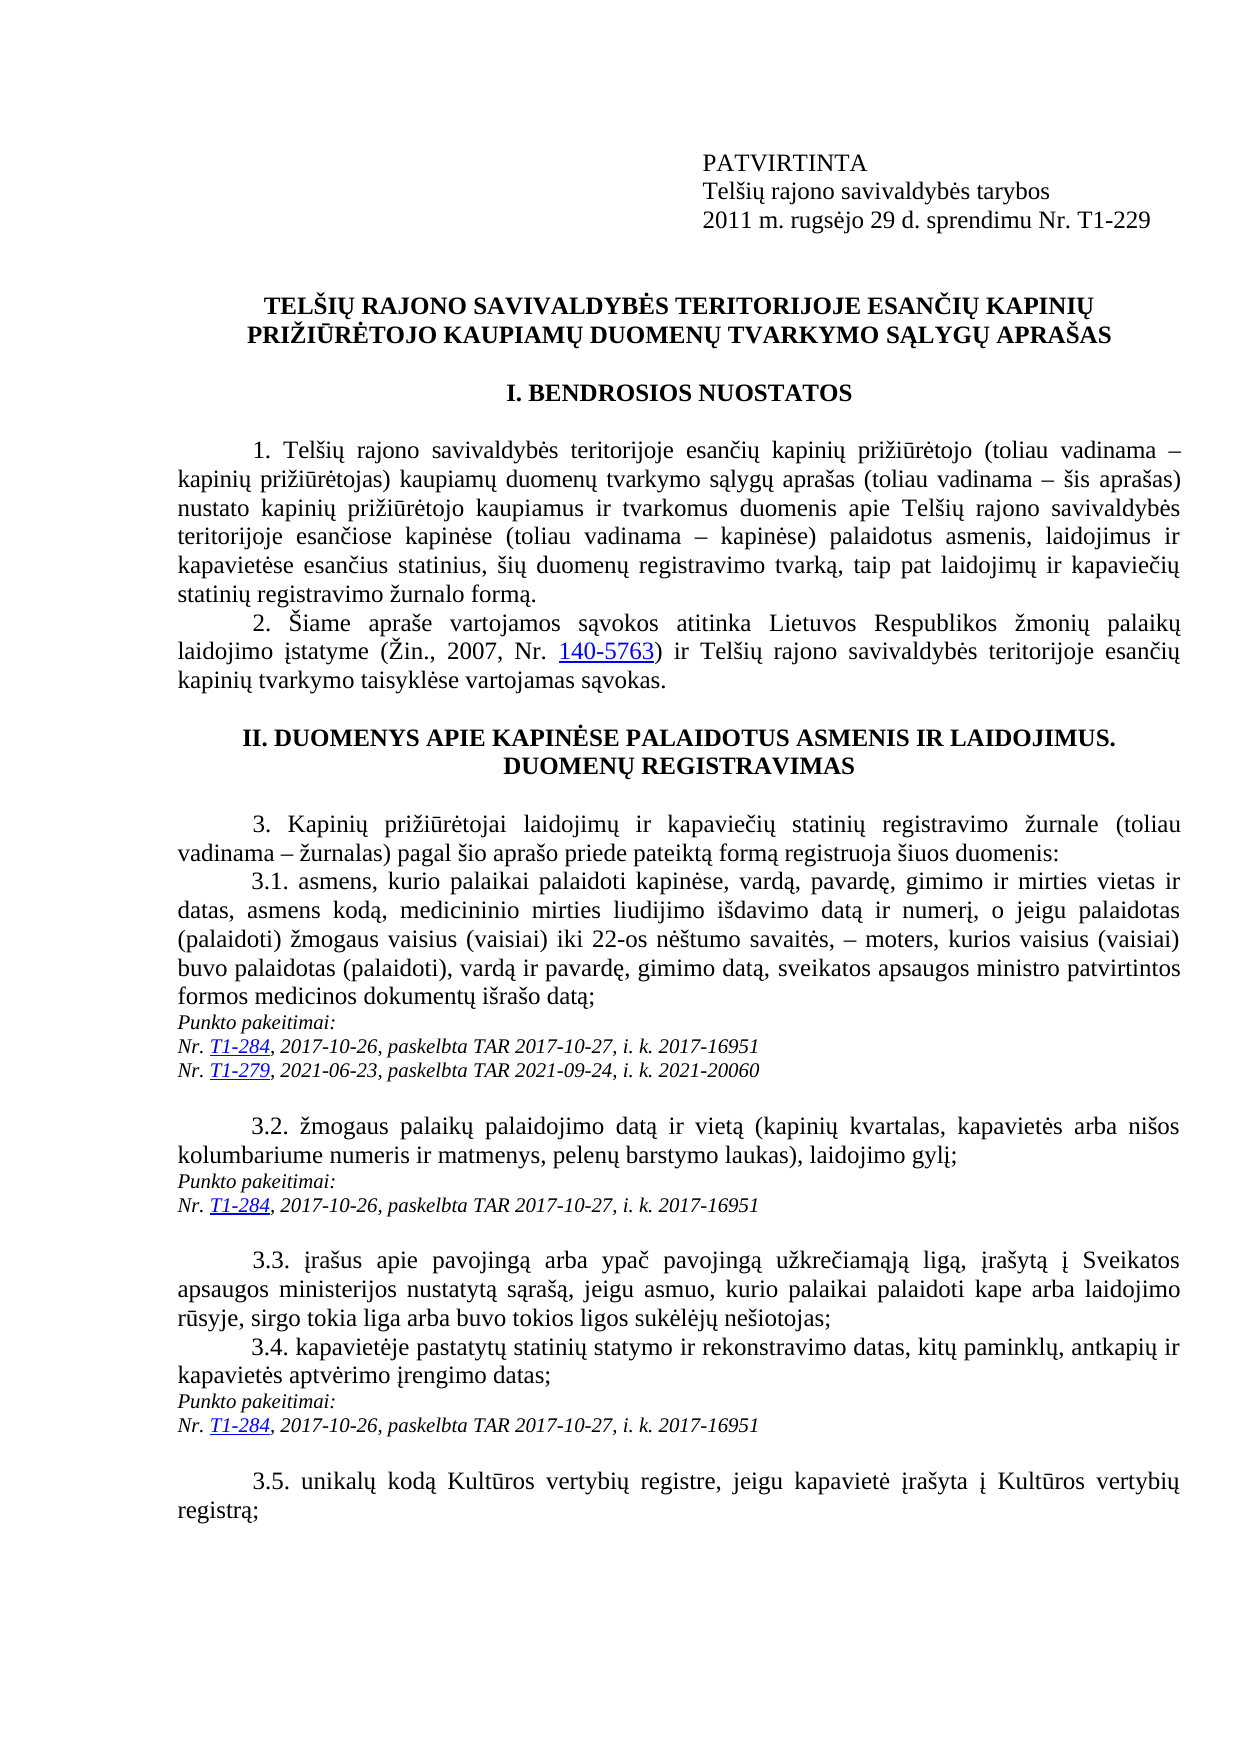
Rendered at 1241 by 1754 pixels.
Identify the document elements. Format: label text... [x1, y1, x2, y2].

text Nr. T1-284, 2017-10-26, paskelbta TAR 2017-10-27, i. k. 2017-16951 [177, 1193, 1181, 1217]
text Patvirtinta [702, 148, 1181, 176]
text Nr. T1-284, 2017-10-26, paskelbta TAR 2017-10-27, i. k. 2017-16951 [177, 1034, 1181, 1058]
text 2. Šiame apraše vartojamos sąvokos atitinka Lietuvos Respublikos žmonių palaikų laidojimo įstatyme (Žin., 2007, Nr. 140-5763) ir Telšių rajono savivaldybės teritorijoje esančių kapinių tvarkymo taisyklėse vartojamas sąvokas. [177, 608, 1181, 694]
text TELŠIŲ RAJONO SAVIVALDYBĖS TERITORIJOJE ESANČIŲ KAPINIŲ PRIŽIŪRĖTOJO KAUPIAMŲ DUOMENŲ TVARKYMO sąlygų APRAŠAS [177, 291, 1181, 349]
text Nr. T1-284, 2017-10-26, paskelbta TAR 2017-10-27, i. k. 2017-16951 [177, 1413, 1181, 1437]
text 3.2. žmogaus palaikų palaidojimo datą ir vietą (kapinių kvartalas, kapavietės arba nišos kolumbariume numeris ir matmenys, pelenų barstymo laukas), laidojimo gylį; [177, 1111, 1181, 1168]
text I. BENDROSIOS NUOSTATOS [177, 378, 1181, 406]
text 3.1. asmens, kurio palaikai palaidoti kapinėse, vardą, pavardę, gimimo ir mirties vietas ir datas, asmens kodą, medicininio mirties liudijimo išdavimo datą ir numerį, o jeigu palaidotas (palaidoti) žmogaus vaisius (vaisiai) iki 22-os nėštumo savaitės, – moters, kurios vaisius (vaisiai) buvo palaidotas (palaidoti), vardą ir pavardę, gimimo datą, sveikatos apsaugos ministro patvirtintos formos medicinos dokumentų išrašo datą; [177, 866, 1181, 1010]
text 3. Kapinių prižiūrėtojai laidojimų ir kapaviečių statinių registravimo žurnale (toliau vadinama – žurnalas) pagal šio aprašo priede pateiktą formą registruoja šiuos duomenis: [177, 809, 1181, 866]
text 3.4. kapavietėje pastatytų statinių statymo ir rekonstravimo datas, kitų paminklų, antkapių ir kapavietės aptvėrimo įrengimo datas; [177, 1332, 1181, 1389]
text Punkto pakeitimai: [177, 1389, 1181, 1413]
text II. DUOMENYS APIE KAPINĖSE PALAIDOTUS ASMENIS IR LAIDOJIMUS. DUOMENŲ REGISTRAVIMAS [177, 723, 1181, 780]
text Punkto pakeitimai: [177, 1168, 1181, 1193]
text Punkto pakeitimai: [177, 1010, 1181, 1034]
text Telšių rajono savivaldybės tarybos [702, 176, 1181, 205]
text 2011 m. rugsėjo 29 d. sprendimu Nr. T1-229 [702, 205, 1181, 234]
text 3.3. įrašus apie pavojingą arba ypač pavojingą užkrečiamąją ligą, įrašytą į Sveikatos apsaugos ministerijos nustatytą sąrašą, jeigu asmuo, kurio palaikai palaidoti kape arba laidojimo rūsyje, sirgo tokia liga arba buvo tokios ligos sukėlėjų nešiotojas; [177, 1245, 1181, 1332]
text Nr. T1-279, 2021-06-23, paskelbta TAR 2021-09-24, i. k. 2021-20060 [177, 1058, 1181, 1082]
text 3.5. unikalų kodą Kultūros vertybių registre, jeigu kapavietė įrašyta į Kultūros vertybių registrą; [177, 1466, 1181, 1523]
text 1. Telšių rajono savivaldybės teritorijoje esančių kapinių prižiūrėtojo (toliau vadinama – kapinių prižiūrėtojas) kaupiamų duomenų tvarkymo sąlygų aprašas (toliau vadinama – šis aprašas) nustato kapinių prižiūrėtojo kaupiamus ir tvarkomus duomenis apie Telšių rajono savivaldybės teritorijoje esančiose kapinėse (toliau vadinama – kapinėse) palaidotus asmenis, laidojimus ir kapavietėse esančius statinius, šių duomenų registravimo tvarką, taip pat laidojimų ir kapaviečių statinių registravimo žurnalo formą. [177, 435, 1181, 608]
